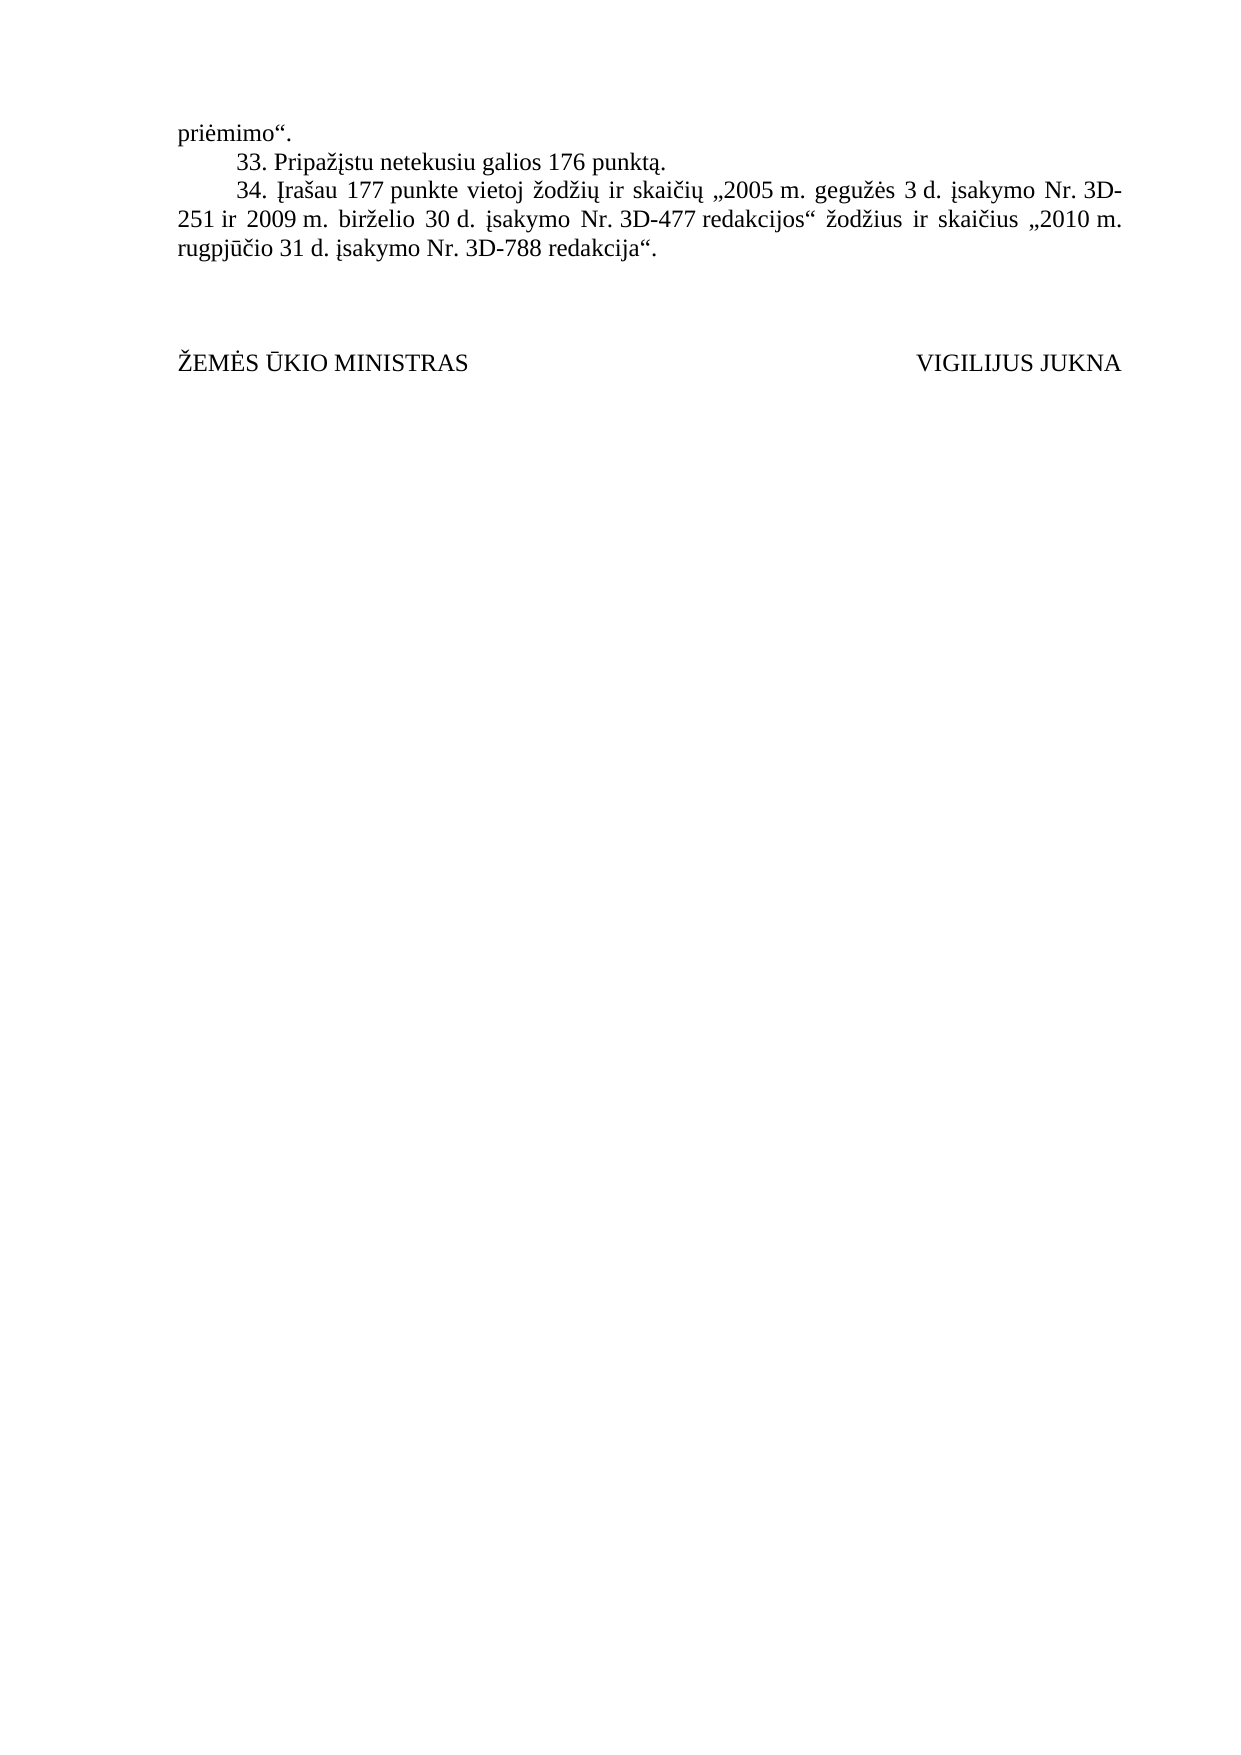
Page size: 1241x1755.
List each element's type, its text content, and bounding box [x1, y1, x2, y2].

text 33. Pripažįstu netekusiu galios 176 punktą. [177, 147, 1122, 176]
text 34. Įrašau 177 punkte vietoj žodžių ir skaičių „2005 m. gegužės 3 d. įsakymo Nr. 3D-251 ir 2009 m. birželio 30 d. įsakymo Nr. 3D-477 redakcijos“ žodžius ir skaičius „2010 m. rugpjūčio 31 d. įsakymo Nr. 3D-788 redakcija“. [177, 176, 1122, 262]
text Žemės ūkio ministras Vigilijus Jukna [177, 348, 1122, 377]
text priėmimo“. [177, 118, 1122, 147]
